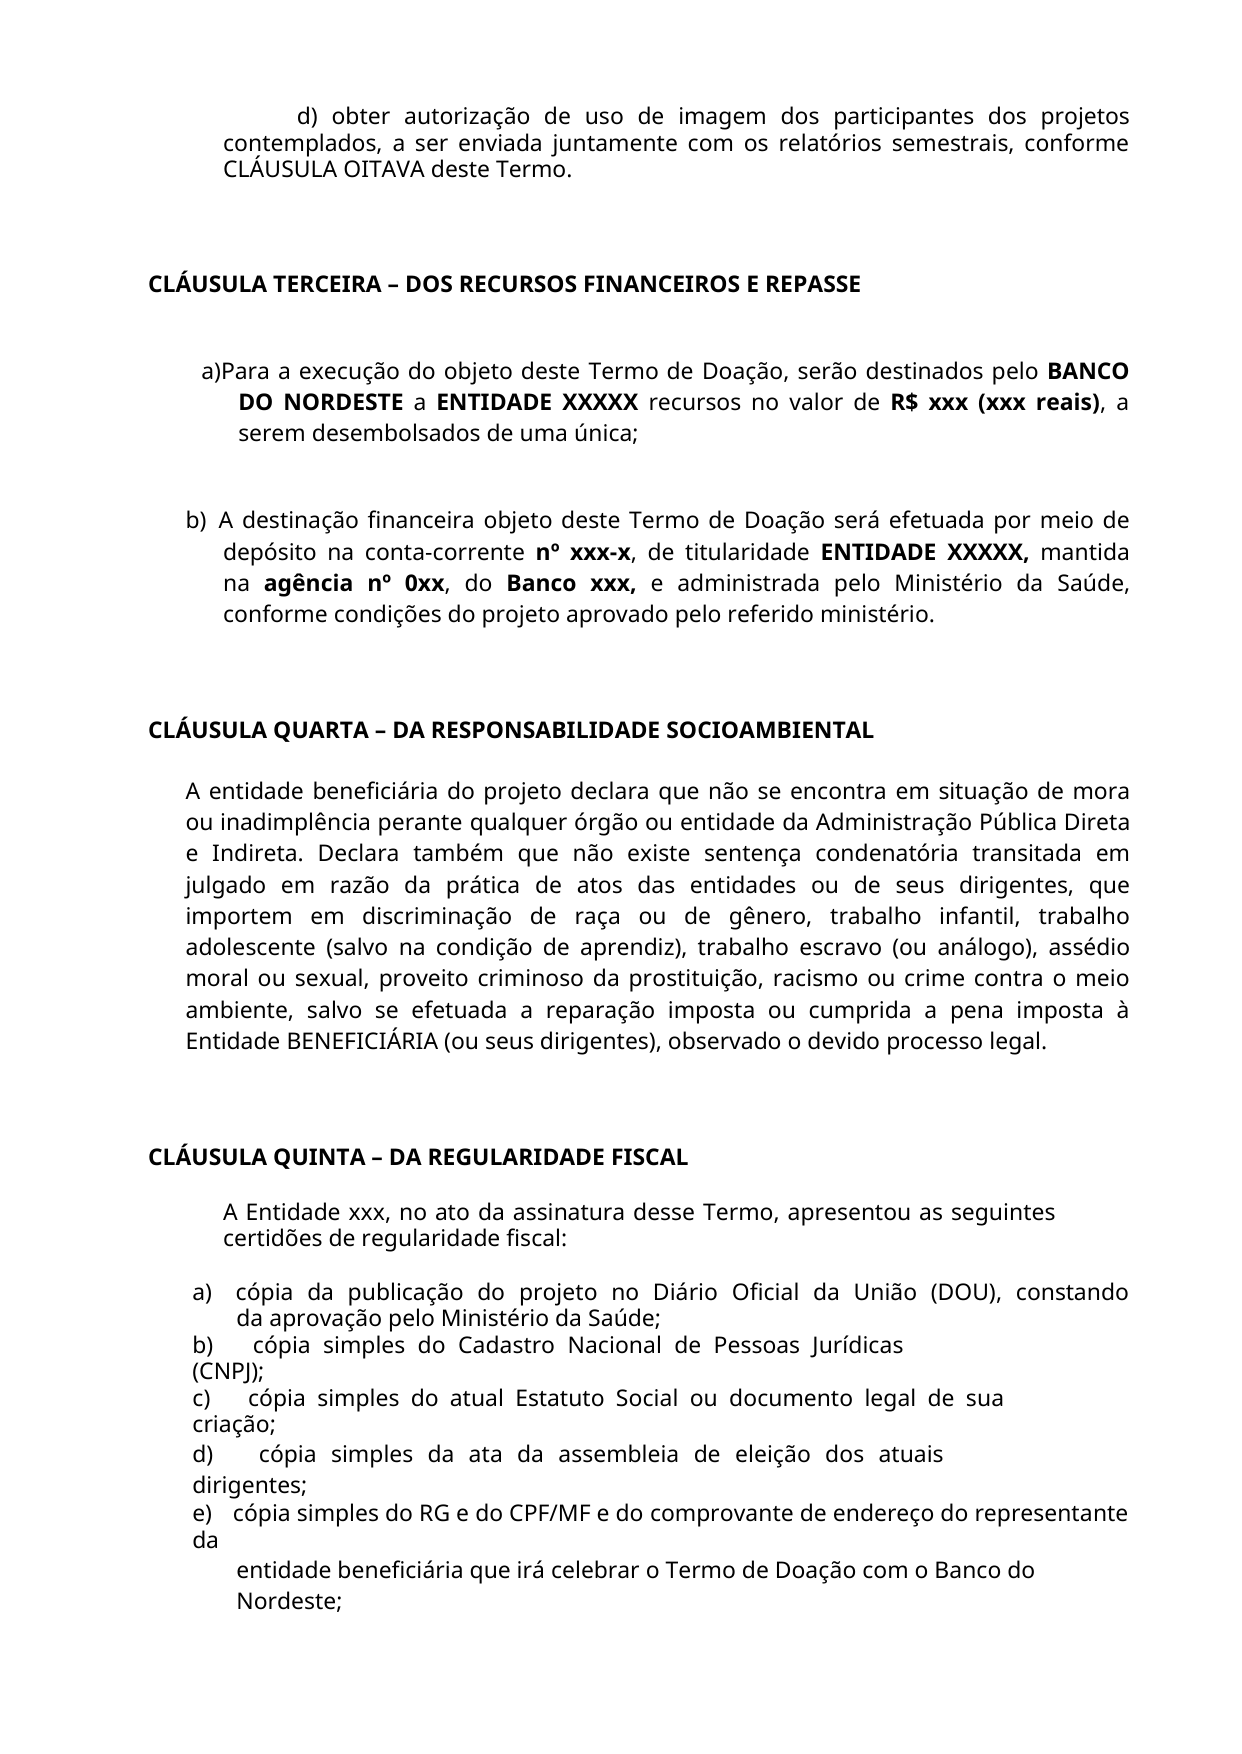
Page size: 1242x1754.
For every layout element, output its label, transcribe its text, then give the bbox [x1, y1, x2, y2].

text CLÁUSULA QUARTA – DA RESPONSABILIDADE SOCIOAMBIENTAL [148, 714, 1137, 746]
text c) cópia simples do atual Estatuto Social ou documento legal de sua criação; [192, 1385, 1005, 1438]
text a)Para a execução do objeto deste Termo de Doação, serão destinados pelo BANCO DO NORDESTE a ENTIDADE XXXXX recursos no valor de R$ xxx (xxx reais), a serem desembolsados de uma única; [201, 355, 1130, 449]
text e) cópia simples do RG e do CPF/MF e do comprovante de endereço do representante da [192, 1500, 1129, 1553]
text entidade beneficiária que irá celebrar o Termo de Doação com o Banco do Nordeste; [236, 1553, 1137, 1616]
text d) cópia simples da ata da assembleia de eleição dos atuais dirigentes; [192, 1438, 944, 1500]
text d) obter autorização de uso de imagem dos participantes dos projetos contemplados, a ser enviada juntamente com os relatórios semestrais, conforme CLÁUSULA OITAVA deste Termo. [223, 104, 1130, 183]
text a) cópia da publicação do projeto no Diário Oficial da União (DOU), constando da aprovação pelo Ministério da Saúde; [192, 1279, 1129, 1332]
text CLÁUSULA TERCEIRA – DOS RECURSOS FINANCEIROS E REPASSE [148, 268, 1137, 299]
text A entidade beneficiária do projeto declara que não se encontra em situação de mora ou inadimplência perante qualquer órgão ou entidade da Administração Pública Direta e Indireta. Declara também que não existe sentença condenatória transitada em julgado em razão da prática de atos das entidades ou de seus dirigentes, que importem em discriminação de raça ou de gênero, trabalho infantil, trabalho adolescente (salvo na condição de aprendiz), trabalho escravo (ou análogo), assédio moral ou sexual, proveito criminoso da prostituição, racismo ou crime contra o meio ambiente, salvo se efetuada a reparação imposta ou cumprida a pena imposta à Entidade BENEFICIÁRIA (ou seus dirigentes), observado o devido processo legal. [185, 775, 1130, 1056]
text A Entidade xxx, no ato da assinatura desse Termo, apresentou as seguintes certidões de regularidade fiscal: [223, 1199, 1129, 1252]
text CLÁUSULA QUINTA – DA REGULARIDADE FISCAL [148, 1141, 1137, 1172]
text b) A destinação financeira objeto deste Termo de Doação será efetuada por meio de depósito na conta-corrente nº xxx-x, de titularidade ENTIDADE XXXXX, mantida na agência nº 0xx, do Banco xxx, e administrada pelo Ministério da Saúde, conforme condições do projeto aprovado pelo referido ministério. [185, 504, 1130, 629]
text b) cópia simples do Cadastro Nacional de Pessoas Jurídicas (CNPJ); [192, 1332, 904, 1385]
